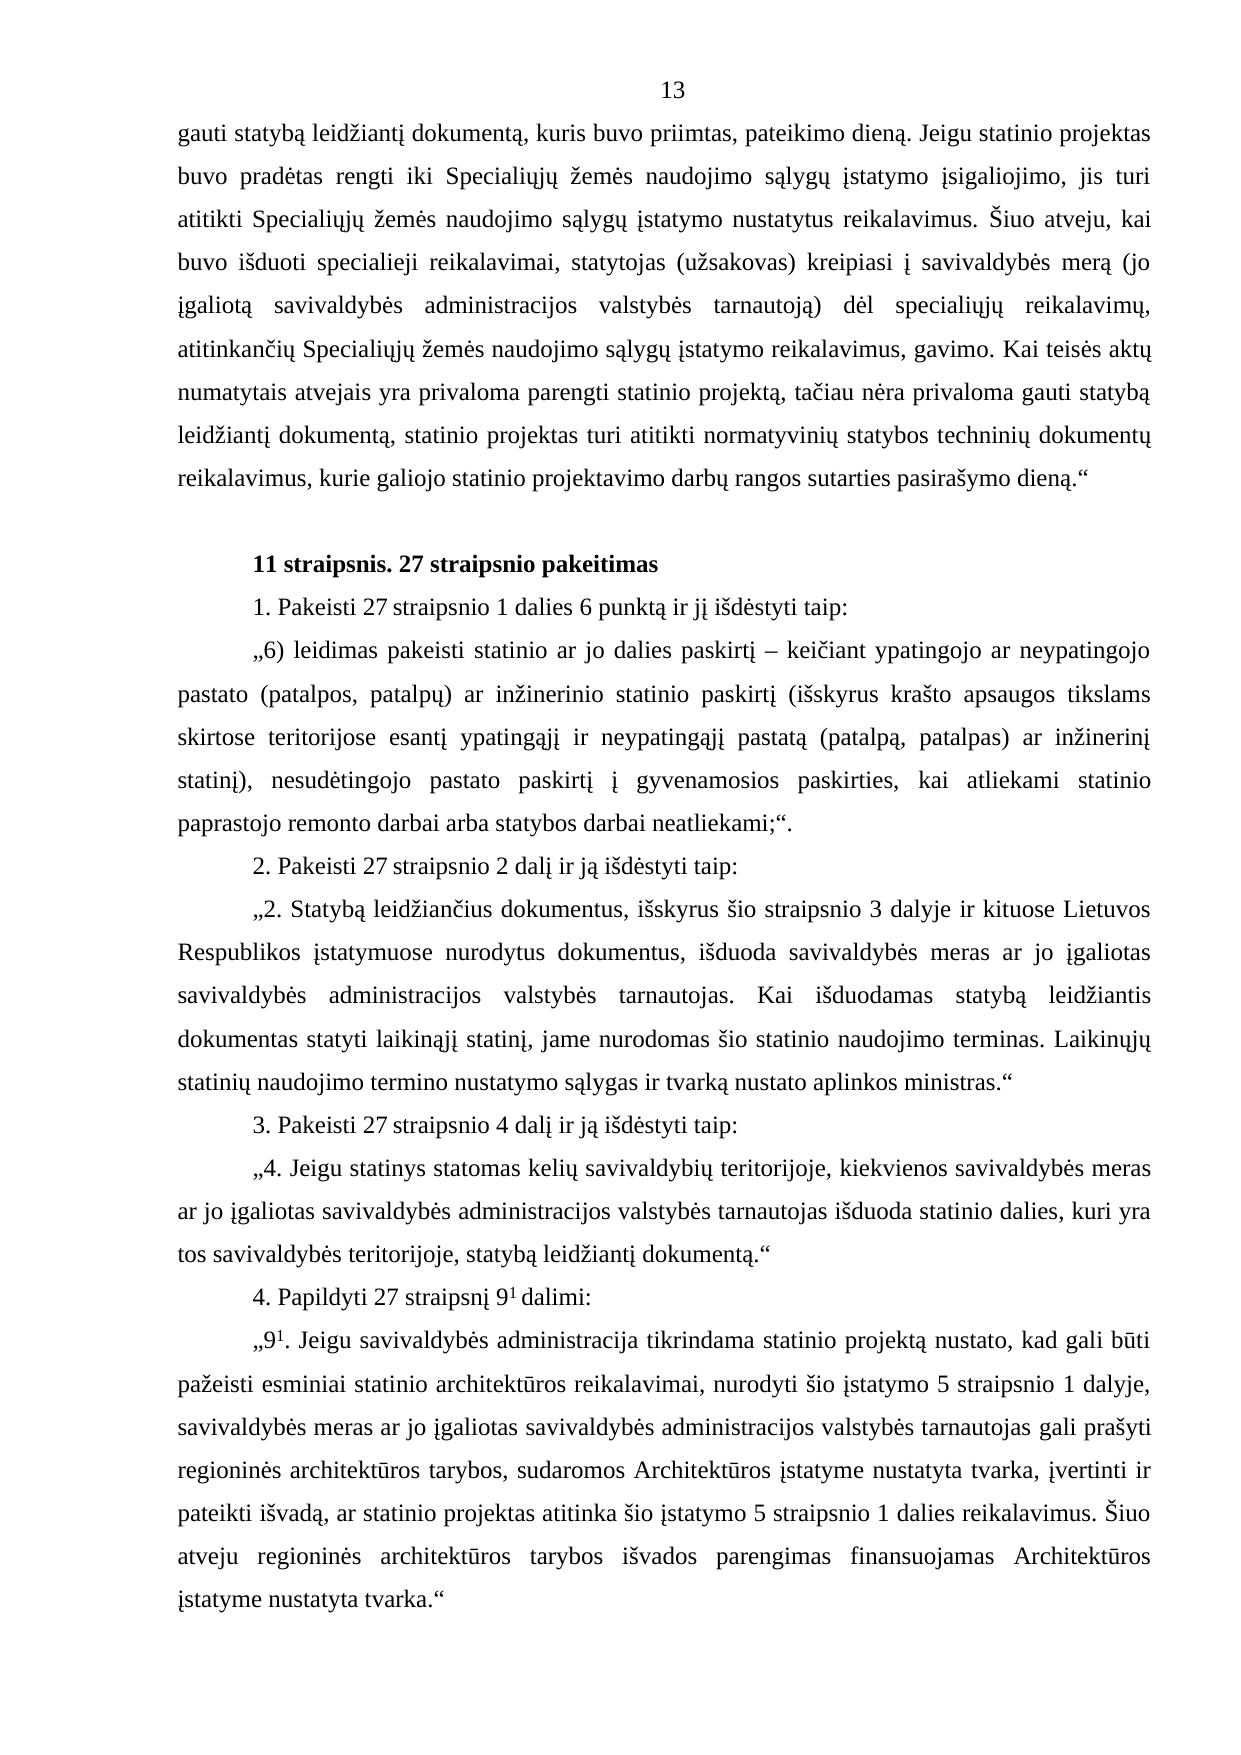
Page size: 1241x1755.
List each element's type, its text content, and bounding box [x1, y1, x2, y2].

text 1. Pakeisti 27 straipsnio 1 dalies 6 punktą ir jį išdėstyti taip: [177, 592, 1152, 621]
text „91. Jeigu savivaldybės administracija tikrindama statinio projektą nustato, kad gali būti pažeisti esminiai statinio architektūros reikalavimai, nurodyti šio įstatymo 5 straipsnio 1 dalyje, savivaldybės meras ar jo įgaliotas savivaldybės administracijos valstybės tarnautojas gali prašyti regioninės architektūros tarybos, sudaromos Architektūros įstatyme nustatyta tvarka, įvertinti ir pateikti išvadą, ar statinio projektas atitinka šio įstatymo 5 straipsnio 1 dalies reikalavimus. Šiuo atveju regioninės architektūros tarybos išvados parengimas finansuojamas Architektūros įstatyme nustatyta tvarka.“ [177, 1326, 1152, 1613]
text „6) leidimas pakeisti statinio ar jo dalies paskirtį – keičiant ypatingojo ar neypatingojo pastato (patalpos, patalpų) ar inžinerinio statinio paskirtį (išskyrus krašto apsaugos tikslams skirtose teritorijose esantį ypatingąjį ir neypatingąjį pastatą (patalpą, patalpas) ar inžinerinį statinį), nesudėtingojo pastato paskirtį į gyvenamosios paskirties, kai atliekami statinio paprastojo remonto darbai arba statybos darbai neatliekami;“. [177, 636, 1152, 837]
text 3. Pakeisti 27 straipsnio 4 dalį ir ją išdėstyti taip: [177, 1110, 1152, 1139]
text 4. Papildyti 27 straipsnį 91 dalimi: [177, 1282, 1152, 1311]
text „2. Statybą leidžiančius dokumentus, išskyrus šio straipsnio 3 dalyje ir kituose Lietuvos Respublikos įstatymuose nurodytus dokumentus, išduoda savivaldybės meras ar jo įgaliotas savivaldybės administracijos valstybės tarnautojas. Kai išduodamas statybą leidžiantis dokumentas statyti laikinąjį statinį, jame nurodomas šio statinio naudojimo terminas. Laikinųjų statinių naudojimo termino nustatymo sąlygas ir tvarką nustato aplinkos ministras.“ [177, 894, 1152, 1096]
text gauti statybą leidžiantį dokumentą, kuris buvo priimtas, pateikimo dieną. Jeigu statinio projektas buvo pradėtas rengti iki Specialiųjų žemės naudojimo sąlygų įstatymo įsigaliojimo, jis turi atitikti Specialiųjų žemės naudojimo sąlygų įstatymo nustatytus reikalavimus. Šiuo atveju, kai buvo išduoti specialieji reikalavimai, statytojas (užsakovas) kreipiasi į savivaldybės merą (jo įgaliotą savivaldybės administracijos valstybės tarnautoją) dėl specialiųjų reikalavimų, atitinkančių Specialiųjų žemės naudojimo sąlygų įstatymo reikalavimus, gavimo. Kai teisės aktų numatytais atvejais yra privaloma parengti statinio projektą, tačiau nėra privaloma gauti statybą leidžiantį dokumentą, statinio projektas turi atitikti normatyvinių statybos techninių dokumentų reikalavimus, kurie galiojo statinio projektavimo darbų rangos sutarties pasirašymo dieną.“ [177, 118, 1152, 492]
text 11 straipsnis. 27 straipsnio pakeitimas [177, 549, 1152, 578]
text 2. Pakeisti 27 straipsnio 2 dalį ir ją išdėstyti taip: [177, 851, 1152, 880]
text „4. Jeigu statinys statomas kelių savivaldybių teritorijoje, kiekvienos savivaldybės meras ar jo įgaliotas savivaldybės administracijos valstybės tarnautojas išduoda statinio dalies, kuri yra tos savivaldybės teritorijoje, statybą leidžiantį dokumentą.“ [177, 1153, 1152, 1268]
